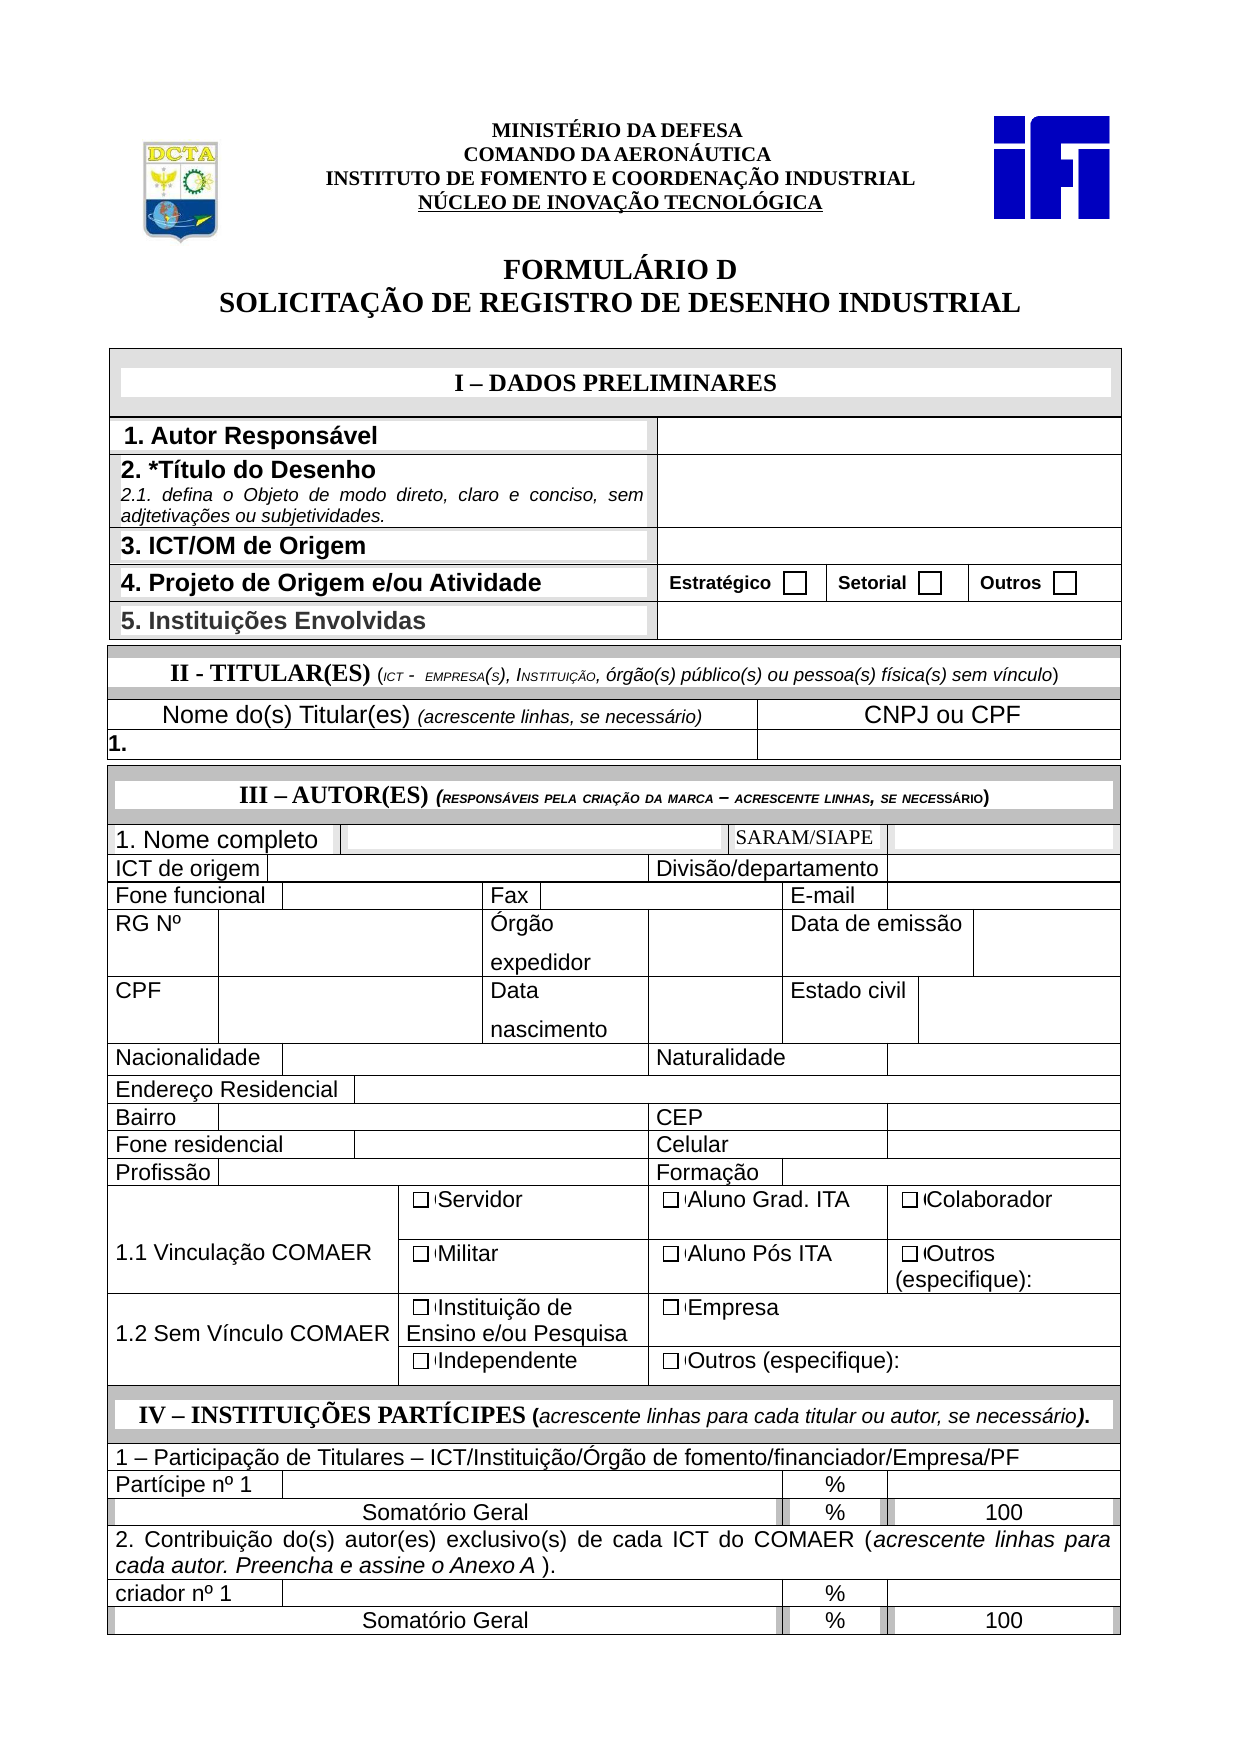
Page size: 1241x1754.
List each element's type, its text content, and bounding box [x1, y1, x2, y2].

table_cell [476, 883, 482, 909]
table_cell [283, 1044, 648, 1075]
table_cell 1.1 Vinculação COMAER [108, 1186, 398, 1292]
table_cell [649, 910, 782, 976]
table_cell [649, 977, 782, 1042]
table_cell [974, 910, 1120, 976]
table_header [118, 118, 243, 252]
table_cell [219, 910, 482, 976]
table_cell [219, 1104, 226, 1130]
table_cell 100 [888, 1607, 895, 1634]
table_cell Estratégico [658, 565, 826, 601]
table_header II - TITULAR(ES) (ict - empresa(s), Instituição, órgão(s) público(s) ou pessoa(s) física(s) sem vínculo) [108, 646, 1120, 658]
table_cell 100 [1113, 1607, 1120, 1634]
table_cell 100 [888, 1499, 895, 1525]
table_cell Naturalidade [649, 1044, 887, 1075]
table_cell Órgão expedidor [641, 910, 648, 976]
table_cell Data nascimento [641, 977, 648, 1042]
table_cell % [880, 1471, 887, 1498]
table_cell % [880, 1499, 887, 1525]
table_cell Servidor [399, 1186, 648, 1239]
table_cell Colaborador [888, 1186, 1120, 1239]
table_cell [658, 602, 1121, 639]
table_cell [776, 1471, 782, 1498]
table_cell [283, 883, 290, 909]
table_cell [641, 855, 648, 881]
table_cell Aluno Grad. ITA [880, 1186, 887, 1239]
table_cell [658, 455, 1121, 527]
table_cell CEP [649, 1104, 656, 1130]
text FORMULÁRIO D [118, 252, 1122, 285]
table_cell Empresa [649, 1294, 1120, 1346]
table_cell E-mail [880, 883, 887, 909]
table_cell [888, 1471, 895, 1498]
table_cell % [783, 1607, 790, 1634]
table_cell Fax [533, 883, 540, 909]
table_cell [888, 1104, 895, 1130]
table_header III – AUTOR(ES) (responsáveis pela criação da marca – acrescente linhas, se necessário) [108, 766, 1120, 824]
table_cell 1.2 Sem Vínculo COMAER [108, 1294, 398, 1385]
table_header I – DADOS PRELIMINARES [110, 349, 1121, 416]
table_cell % [783, 1499, 790, 1525]
table_cell % [783, 1580, 790, 1606]
table_cell CEP [880, 1104, 887, 1130]
table_cell Profissão [211, 1159, 218, 1185]
table_cell [355, 1076, 362, 1103]
table_cell [641, 1104, 648, 1130]
table_cell 3. ICT/OM de Origem [110, 528, 657, 563]
table_cell [888, 883, 895, 909]
table_cell [541, 883, 548, 909]
table_cell Formação [649, 1159, 656, 1185]
table_cell Aluno Grad. ITA [649, 1186, 656, 1239]
table_cell Celular [880, 1131, 887, 1157]
table_header MINISTÉRIO DA DEFESA COMANDO DA AERONÁUTICA INSTITUTO DE FOMENTO E COORDENAÇÃO INDUSTRIAL NÚCLEO DE INOVAÇÃO TECNOLÓGICA [243, 118, 982, 252]
table_cell E-mail [783, 883, 790, 909]
table_header II - TITULAR(ES) (ict - empresa(s), Instituição, órgão(s) público(s) ou pessoa(s) física(s) sem vínculo) [108, 687, 1120, 699]
table_cell [1113, 1159, 1120, 1185]
table_cell [268, 855, 274, 881]
table_cell [919, 977, 1120, 1042]
table_cell [341, 825, 728, 854]
table_cell [783, 1159, 790, 1185]
table_cell % [880, 1607, 887, 1634]
table_cell Órgão expedidor [483, 910, 490, 976]
table_cell Outros [969, 565, 1121, 601]
table_cell 4. Projeto de Origem e/ou Atividade [110, 565, 657, 601]
table_cell IV – INSTITUIÇÕES PARTÍCIPES (acrescente linhas para cada titular ou autor, se necessário). [108, 1386, 1120, 1443]
table_cell Nacionalidade [108, 1044, 282, 1075]
table_cell Data nascimento [483, 977, 490, 1042]
table_header [982, 118, 1123, 252]
table_cell [219, 1159, 226, 1185]
table_cell [658, 528, 1121, 563]
table_cell [776, 1580, 782, 1606]
text SOLICITAÇÃO DE REGISTRO DE DESENHO INDUSTRIAL [118, 285, 1122, 319]
table_cell Independente [399, 1347, 648, 1385]
table_cell Setorial [827, 565, 968, 601]
table_cell Outros (especifique): [649, 1347, 1120, 1385]
picture [989, 112, 1114, 222]
table_cell % [880, 1580, 887, 1606]
table_cell [1113, 1131, 1120, 1157]
table_cell RG Nº [108, 910, 218, 976]
table_cell [641, 1131, 648, 1157]
table_cell CPF [108, 977, 218, 1042]
table_cell [888, 855, 895, 881]
table_cell [888, 1131, 895, 1157]
table_cell Celular [649, 1131, 656, 1157]
table_cell [641, 1159, 648, 1185]
picture [142, 139, 222, 246]
table_cell [1113, 883, 1120, 909]
table_cell Fax [483, 883, 490, 909]
table_cell Bairro [108, 1104, 115, 1130]
table_header [982, 118, 988, 173]
table_cell Aluno Pós ITA [649, 1240, 887, 1292]
table_cell [776, 883, 782, 909]
table_cell Militar [399, 1240, 648, 1292]
table_cell [1113, 1580, 1120, 1606]
table_cell [888, 1044, 1120, 1075]
table_cell [283, 1471, 290, 1498]
table_cell 100 [1113, 1499, 1120, 1525]
table_cell SARAM/SIAPE [729, 825, 887, 854]
table_cell Estado civil [783, 977, 918, 1042]
table_cell [219, 977, 482, 1042]
table_cell % [783, 1471, 790, 1498]
table_cell Profissão [108, 1159, 115, 1185]
table_cell [1113, 1471, 1120, 1498]
table_cell [888, 1580, 895, 1606]
table_cell 1. Autor Responsável [110, 418, 657, 454]
table_cell 5. Instituições Envolvidas [110, 602, 657, 639]
table_cell [888, 825, 1120, 854]
table_cell [283, 1580, 290, 1606]
table_cell [658, 418, 1121, 454]
table_cell [1113, 1076, 1120, 1103]
table_cell Data de emissão [783, 910, 973, 976]
table_cell [355, 1131, 362, 1157]
table_cell [1113, 1104, 1120, 1130]
table_cell [1113, 855, 1120, 881]
table_cell Bairro [211, 1104, 218, 1130]
